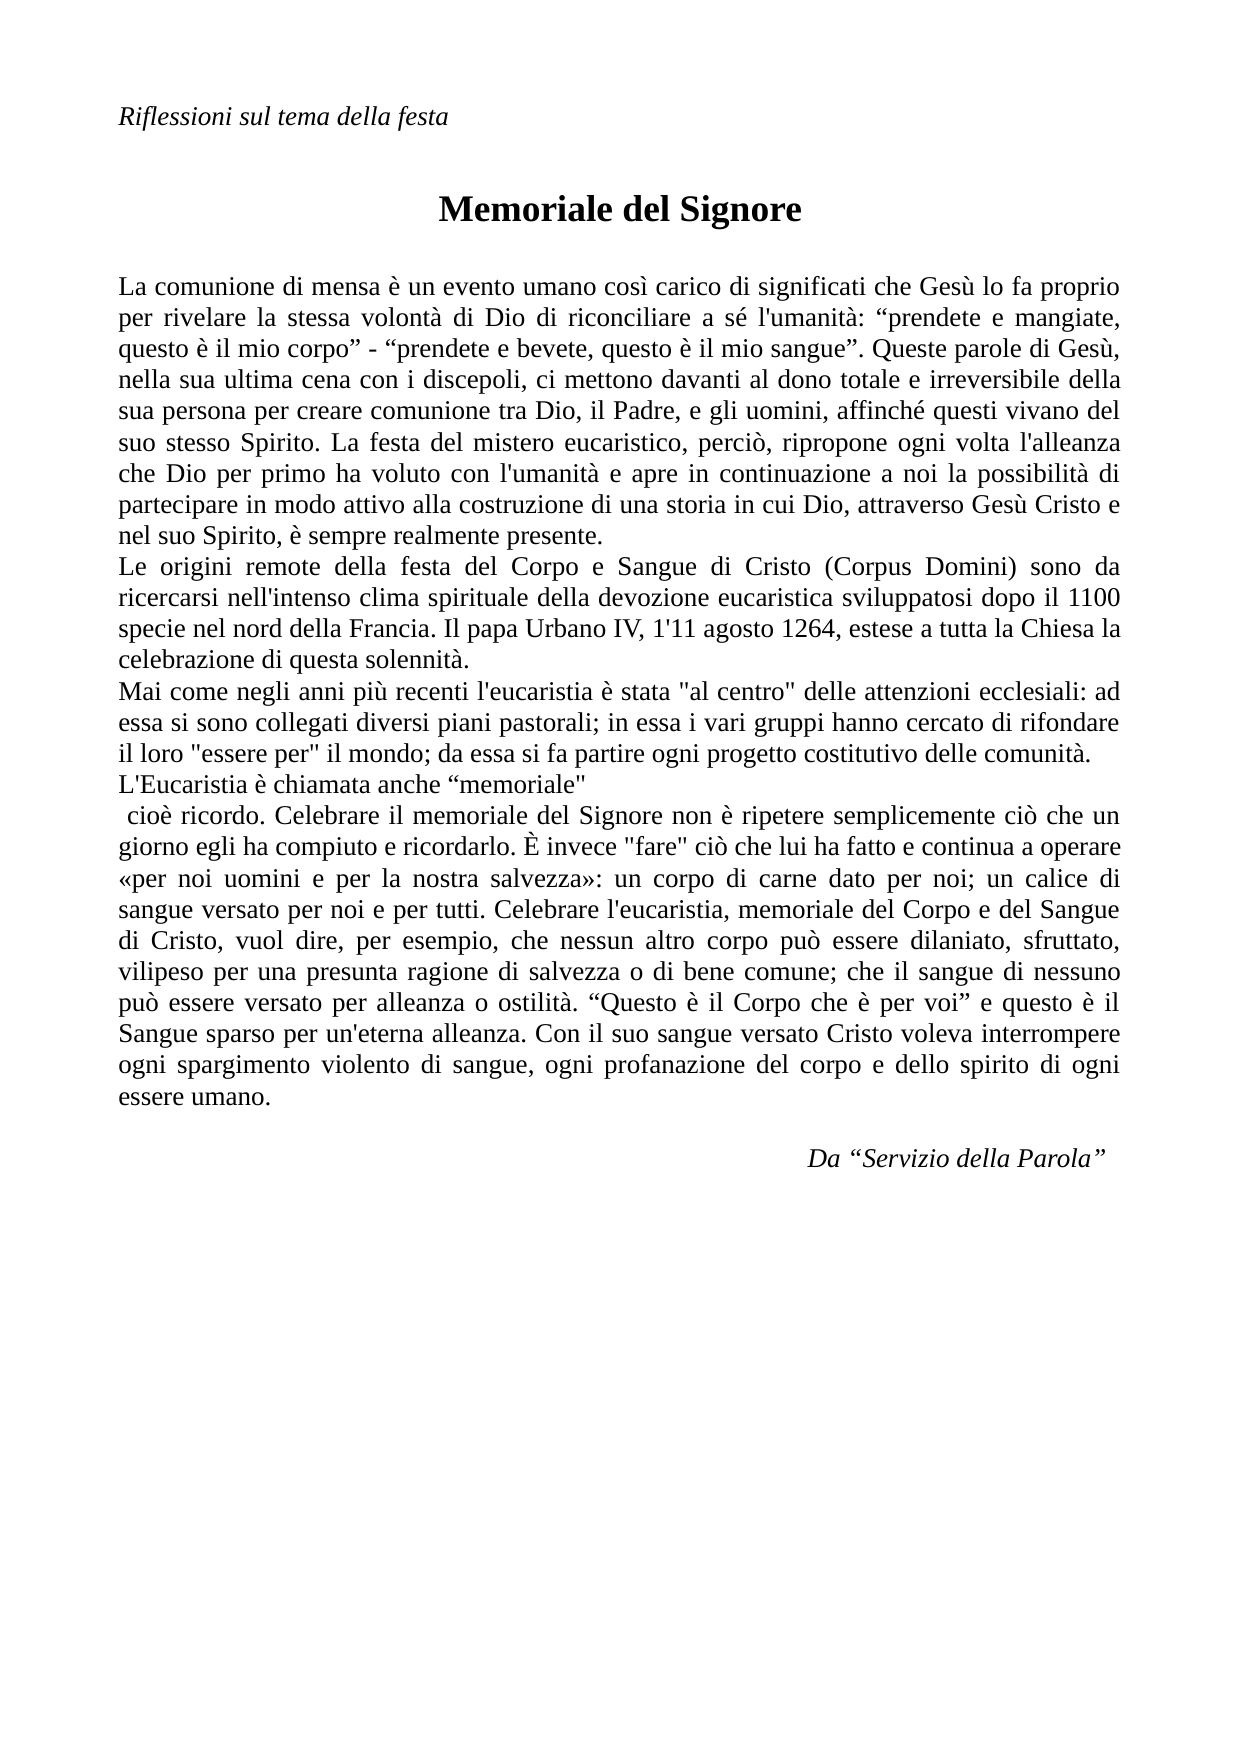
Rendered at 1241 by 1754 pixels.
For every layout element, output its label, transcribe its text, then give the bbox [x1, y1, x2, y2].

subtitle Memoriale del Signore [118, 186, 1122, 229]
text Da “Servizio della Parola” [118, 1142, 1122, 1173]
text Riflessioni sul tema della festa [118, 100, 1122, 131]
text La comunione di mensa è un evento umano così carico di significati che Gesù lo fa proprio per rivelare la stessa volontà di Dio di riconciliare a sé l'umanità: “prendete e mangiate, questo è il mio corpo” - “prendete e bevete, questo è il mio sangue”. Queste parole di Gesù, nella sua ultima cena con i discepoli, ci mettono davanti al dono totale e irreversibile della sua persona per creare comunione tra Dio, il Padre, e gli uomini, affinché questi vivano del suo stesso Spirito. La festa del mistero eucaristico, perciò, ripropone ogni volta l'alleanza che Dio per primo ha voluto con l'umanità e apre in continuazione a noi la possibilità di partecipare in modo attivo alla costruzione di una storia in cui Dio, attraverso Gesù Cristo e nel suo Spirito, è sempre realmente presente. [118, 270, 1122, 550]
text Mai come negli anni più recenti l'eucaristia è stata "al centro" delle attenzioni ecclesiali: ad essa si sono collegati diversi piani pastorali; in essa i vari gruppi hanno cercato di rifondare il loro "essere per" il mondo; da essa si fa partire ogni progetto costitutivo delle comunità. [118, 675, 1122, 768]
text L'Eucaristia è chiamata anche “memoriale" [118, 768, 1122, 799]
text Le origini remote della festa del Corpo e Sangue di Cristo (Corpus Domini) sono da ricercarsi nell'intenso clima spirituale della devozione eucaristica sviluppatosi dopo il 1100 specie nel nord della Francia. Il papa Urbano IV, 1'11 agosto 1264, estese a tutta la Chiesa la celebrazione di questa solennità. [118, 550, 1122, 675]
text cioè ricordo. Celebrare il memoriale del Signore non è ripetere semplicemente ciò che un giorno egli ha compiuto e ricordarlo. È invece "fare" ciò che lui ha fatto e continua a operare «per noi uomini e per la nostra salvezza»: un corpo di carne dato per noi; un calice di sangue versato per noi e per tutti. Celebrare l'eucaristia, memoriale del Corpo e del Sangue di Cristo, vuol dire, per esempio, che nessun altro corpo può essere dilaniato, sfruttato, vilipeso per una presunta ragione di salvezza o di bene comune; che il sangue di nessuno può essere versato per alleanza o ostilità. “Questo è il Corpo che è per voi” e questo è il Sangue sparso per un'eterna alleanza. Con il suo sangue versato Cristo voleva interrompere ogni spargimento violento di sangue, ogni profanazione del corpo e dello spirito di ogni essere umano. [118, 799, 1122, 1111]
